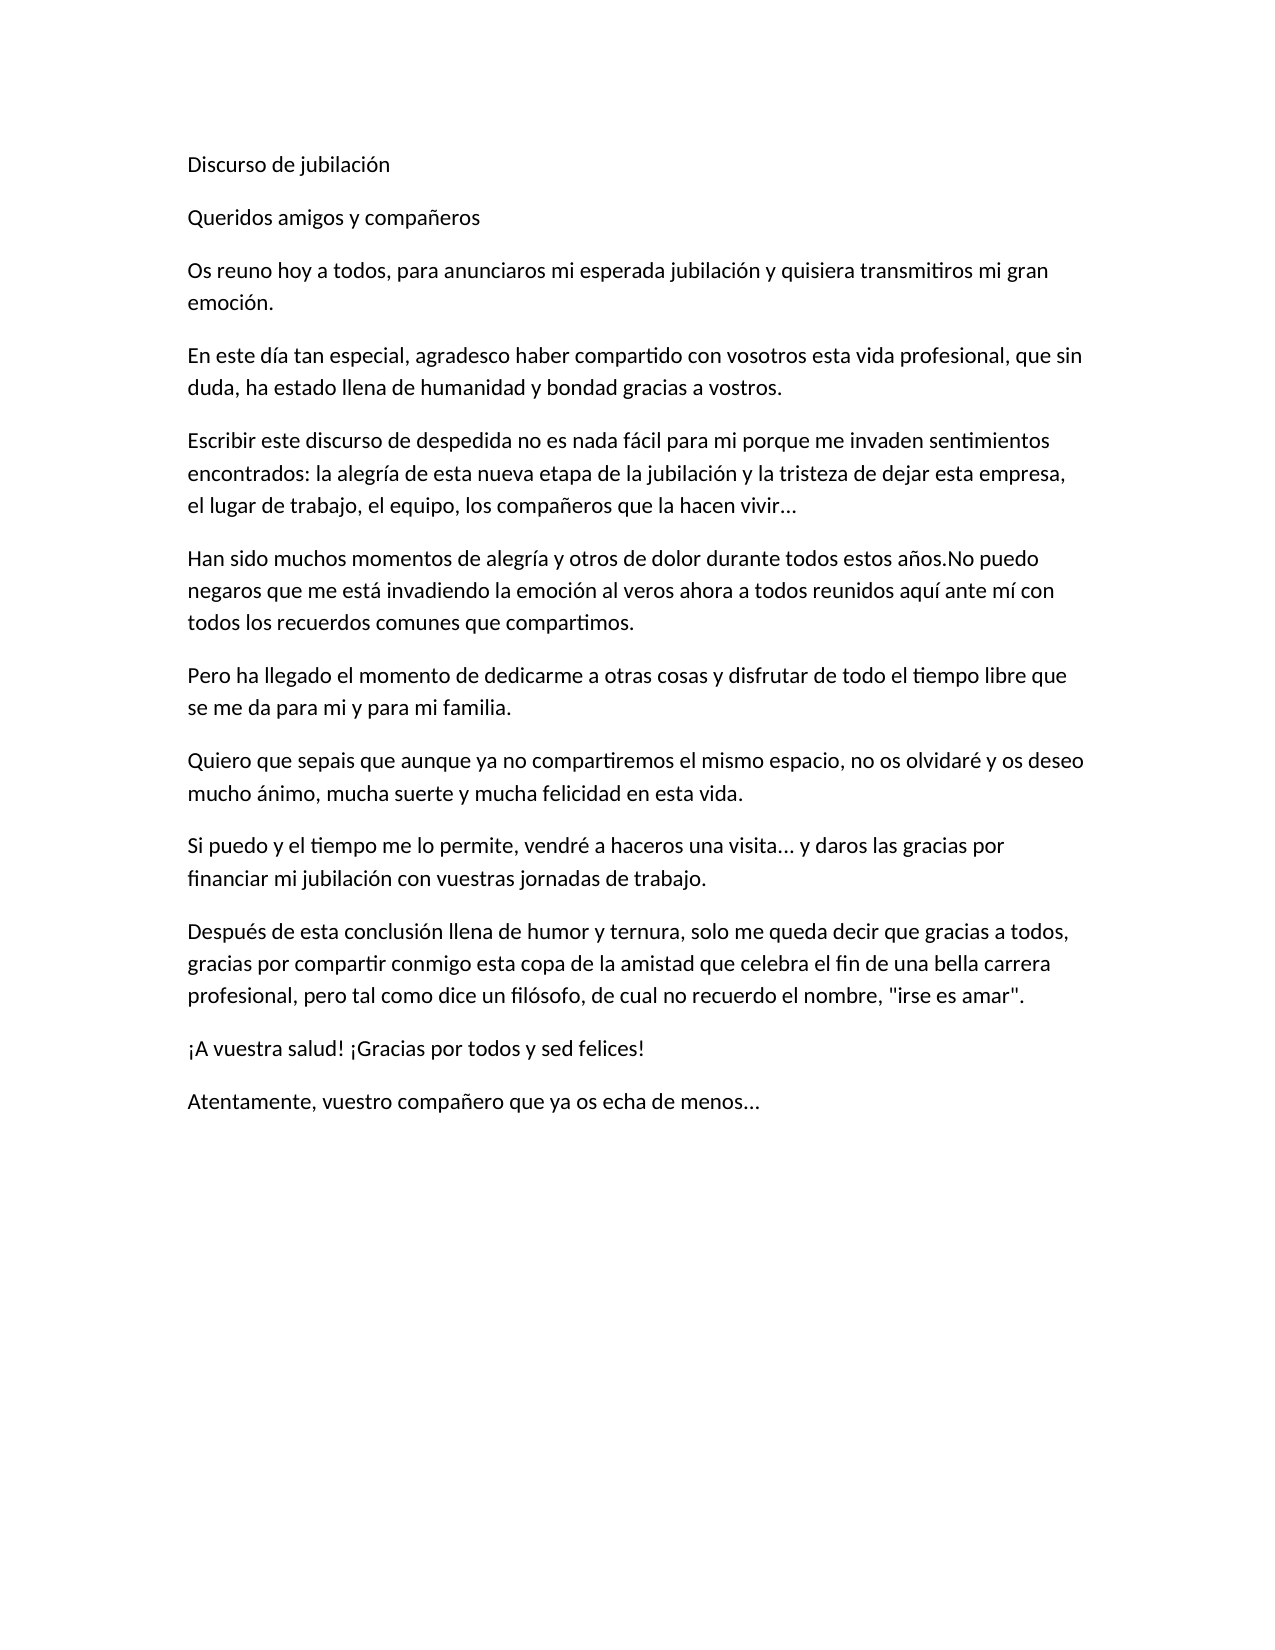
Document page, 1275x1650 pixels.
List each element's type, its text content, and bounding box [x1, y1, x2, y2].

text Queridos amigos y compañeros [187, 203, 1087, 231]
text Pero ha llegado el momento de dedicarme a otras cosas y disfrutar de todo el tiempo libre que se me da para mi y para mi familia. [187, 661, 1087, 721]
text Atentamente, vuestro compañero que ya os echa de menos... [187, 1087, 1087, 1115]
text En este día tan especial, agradesco haber compartido con vosotros esta vida profesional, que sin duda, ha estado llena de humanidad y bondad gracias a vostros. [187, 341, 1087, 401]
text Escribir este discurso de despedida no es nada fácil para mi porque me invaden sentimientos encontrados: la alegría de esta nueva etapa de la jubilación y la tristeza de dejar esta empresa, el lugar de trabajo, el equipo, los compañeros que la hacen vivir... [187, 426, 1087, 519]
text Han sido muchos momentos de alegría y otros de dolor durante todos estos años.No puedo negaros que me está invadiendo la emoción al veros ahora a todos reunidos aquí ante mí con todos los recuerdos comunes que compartimos. [187, 544, 1087, 636]
text Os reuno hoy a todos, para anunciaros mi esperada jubilación y quisiera transmitiros mi gran emoción. [187, 256, 1087, 316]
text Discurso de jubilación [187, 150, 1087, 178]
text Si puedo y el tiempo me lo permite, vendré a haceros una visita... y daros las gracias por financiar mi jubilación con vuestras jornadas de trabajo. [187, 832, 1087, 892]
text Quiero que sepais que aunque ya no compartiremos el mismo espacio, no os olvidaré y os deseo mucho ánimo, mucha suerte y mucha felicidad en esta vida. [187, 746, 1087, 807]
text ¡A vuestra salud! ¡Gracias por todos y sed felices! [187, 1034, 1087, 1062]
text Después de esta conclusión llena de humor y ternura, solo me queda decir que gracias a todos, gracias por compartir conmigo esta copa de la amistad que celebra el fin de una bella carrera profesional, pero tal como dice un filósofo, de cual no recuerdo el nombre, "irse es amar". [187, 917, 1087, 1009]
